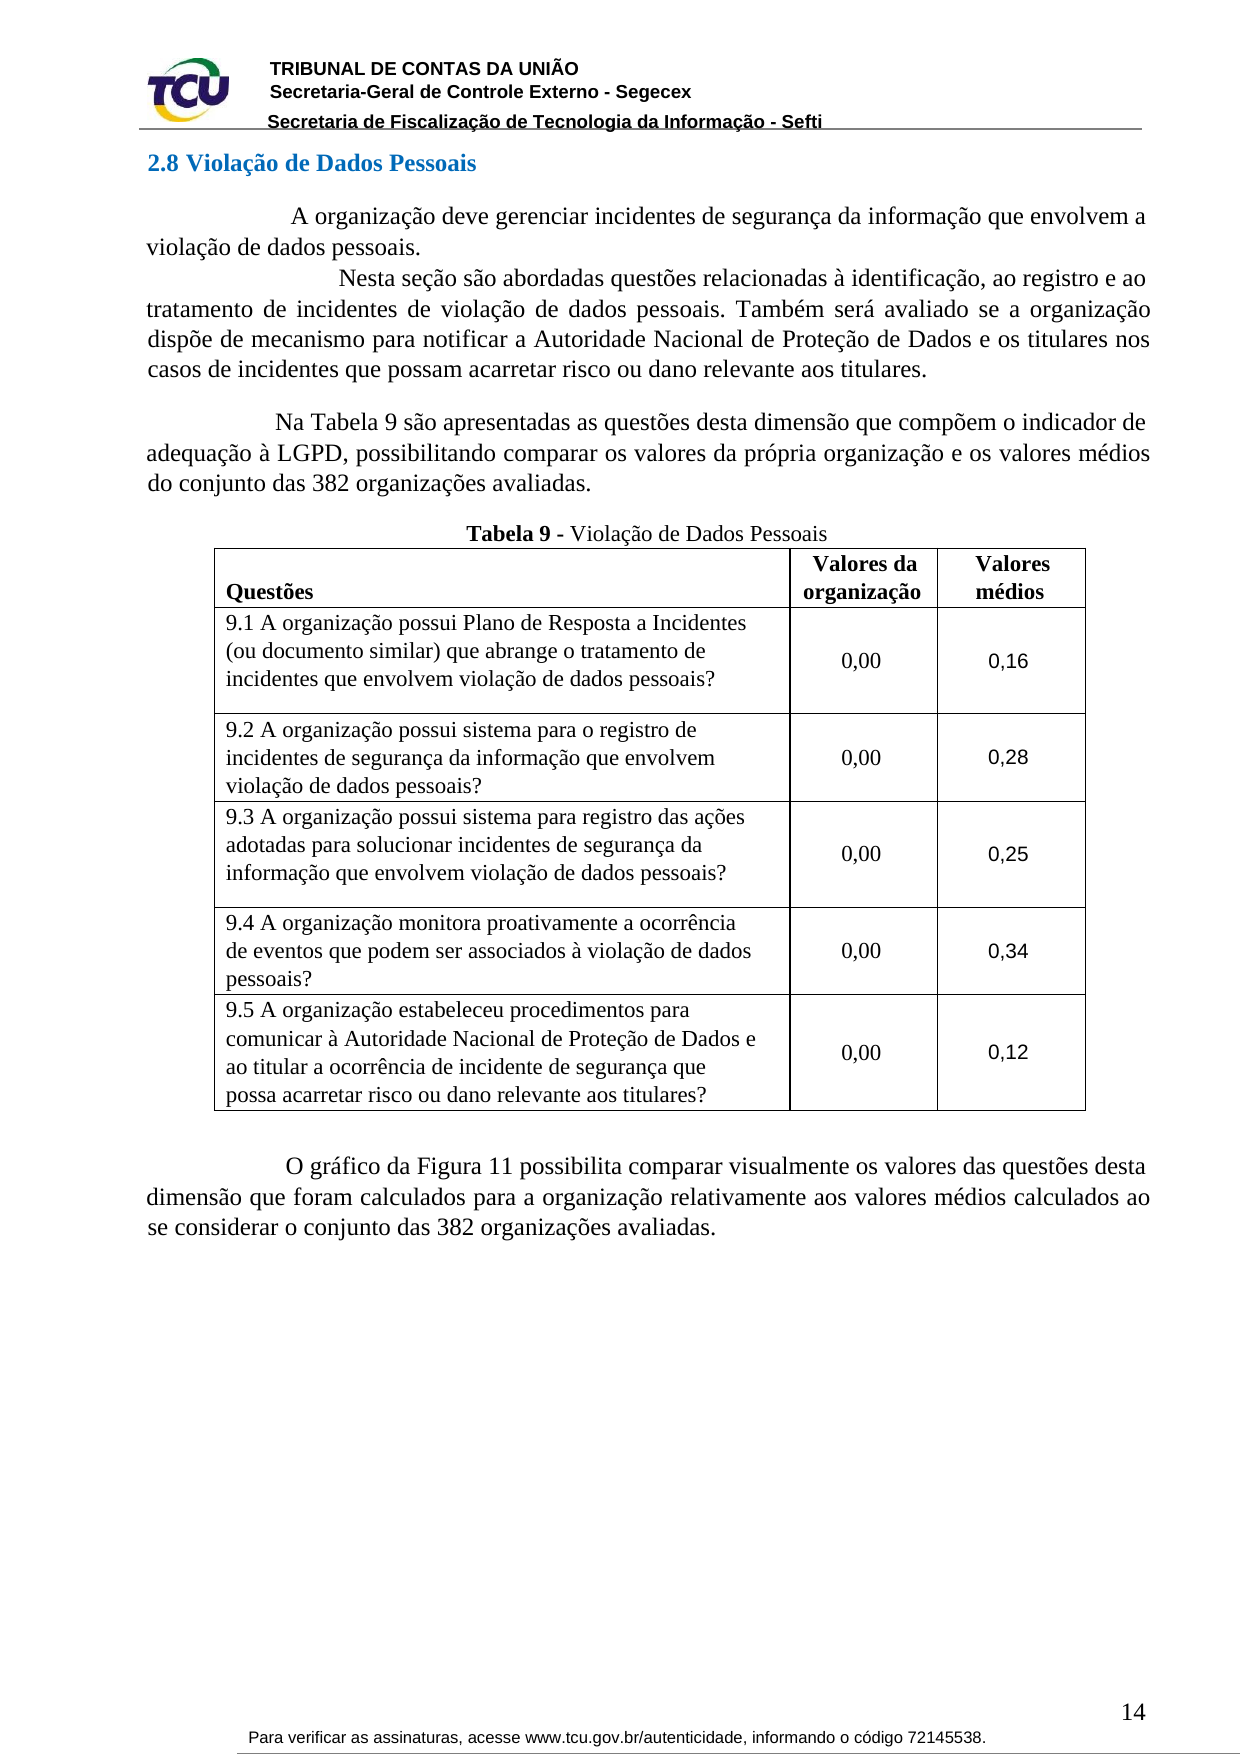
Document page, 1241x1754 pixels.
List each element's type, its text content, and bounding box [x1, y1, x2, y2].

table_cell 0,25 [938, 802, 1085, 907]
text violação de dados pessoais. [146, 232, 1152, 261]
table_cell 9.3 A organização possui sistema para registro das ações adotadas para solucionar incidentes de segurança da informação que envolvem violação de dados pessoais? [215, 802, 789, 907]
text O gráfico da Figura 11 possibilita comparar visualmente os valores das questões desta [148, 1151, 1152, 1180]
table_header Questões [215, 549, 789, 607]
table_cell 0,00 [791, 995, 937, 1109]
table_cell 0,00 [791, 802, 937, 907]
table_cell 9.1 A organização possui Plano de Resposta a Incidentes (ou documento similar) que abrange o tratamento de incidentes que envolvem violação de dados pessoais? [215, 608, 789, 713]
table_cell 0,12 [938, 995, 1085, 1109]
text adequação à LGPD, possibilitando comparar os valores da própria organização e os valores médios do conjunto das 382 organizações avaliadas. [146, 438, 1152, 497]
table_header Valores da organização [791, 549, 937, 607]
text dimensão que foram calculados para a organização relativamente aos valores médios calculados ao se considerar o conjunto das 382 organizações avaliadas. [146, 1182, 1152, 1241]
table_cell 0,28 [938, 714, 1085, 801]
picture [147, 58, 229, 122]
table_header Valores médios [938, 549, 1085, 607]
table_cell 0,16 [938, 608, 1085, 713]
text Nesta seção são abordadas questões relacionadas à identificação, ao registro e ao [148, 263, 1152, 292]
table_cell 9.4 A organização monitora proativamente a ocorrência de eventos que podem ser associados à violação de dados pessoais? [215, 908, 789, 994]
text Na Tabela 9 são apresentadas as questões desta dimensão que compõem o indicador de [148, 407, 1152, 436]
table_cell 9.2 A organização possui sistema para o registro de incidentes de segurança da informação que envolvem violação de dados pessoais? [215, 714, 789, 801]
text tratamento de incidentes de violação de dados pessoais. Também será avaliado se a organização dispõe de mecanismo para notificar a Autoridade Nacional de Proteção de Dados e os titulares nos casos de incidentes que possam acarretar risco ou dano relevante aos titulares. [146, 294, 1152, 382]
table_cell 0,00 [791, 908, 937, 994]
subtitle 2.8 Violação de Dados Pessoais [147, 148, 1152, 177]
table_cell 0,34 [938, 908, 1085, 994]
text A organização deve gerenciar incidentes de segurança da informação que envolvem a [148, 201, 1152, 230]
table_cell 0,00 [791, 714, 937, 801]
table_cell 0,00 [791, 608, 937, 713]
table_cell 9.5 A organização estabeleceu procedimentos para comunicar à Autoridade Nacional de Proteção de Dados e ao titular a ocorrência de incidente de segurança que possa acarretar risco ou dano relevante aos titulares? [215, 995, 789, 1109]
text Tabela 9 - Violação de Dados Pessoais [148, 519, 1152, 546]
